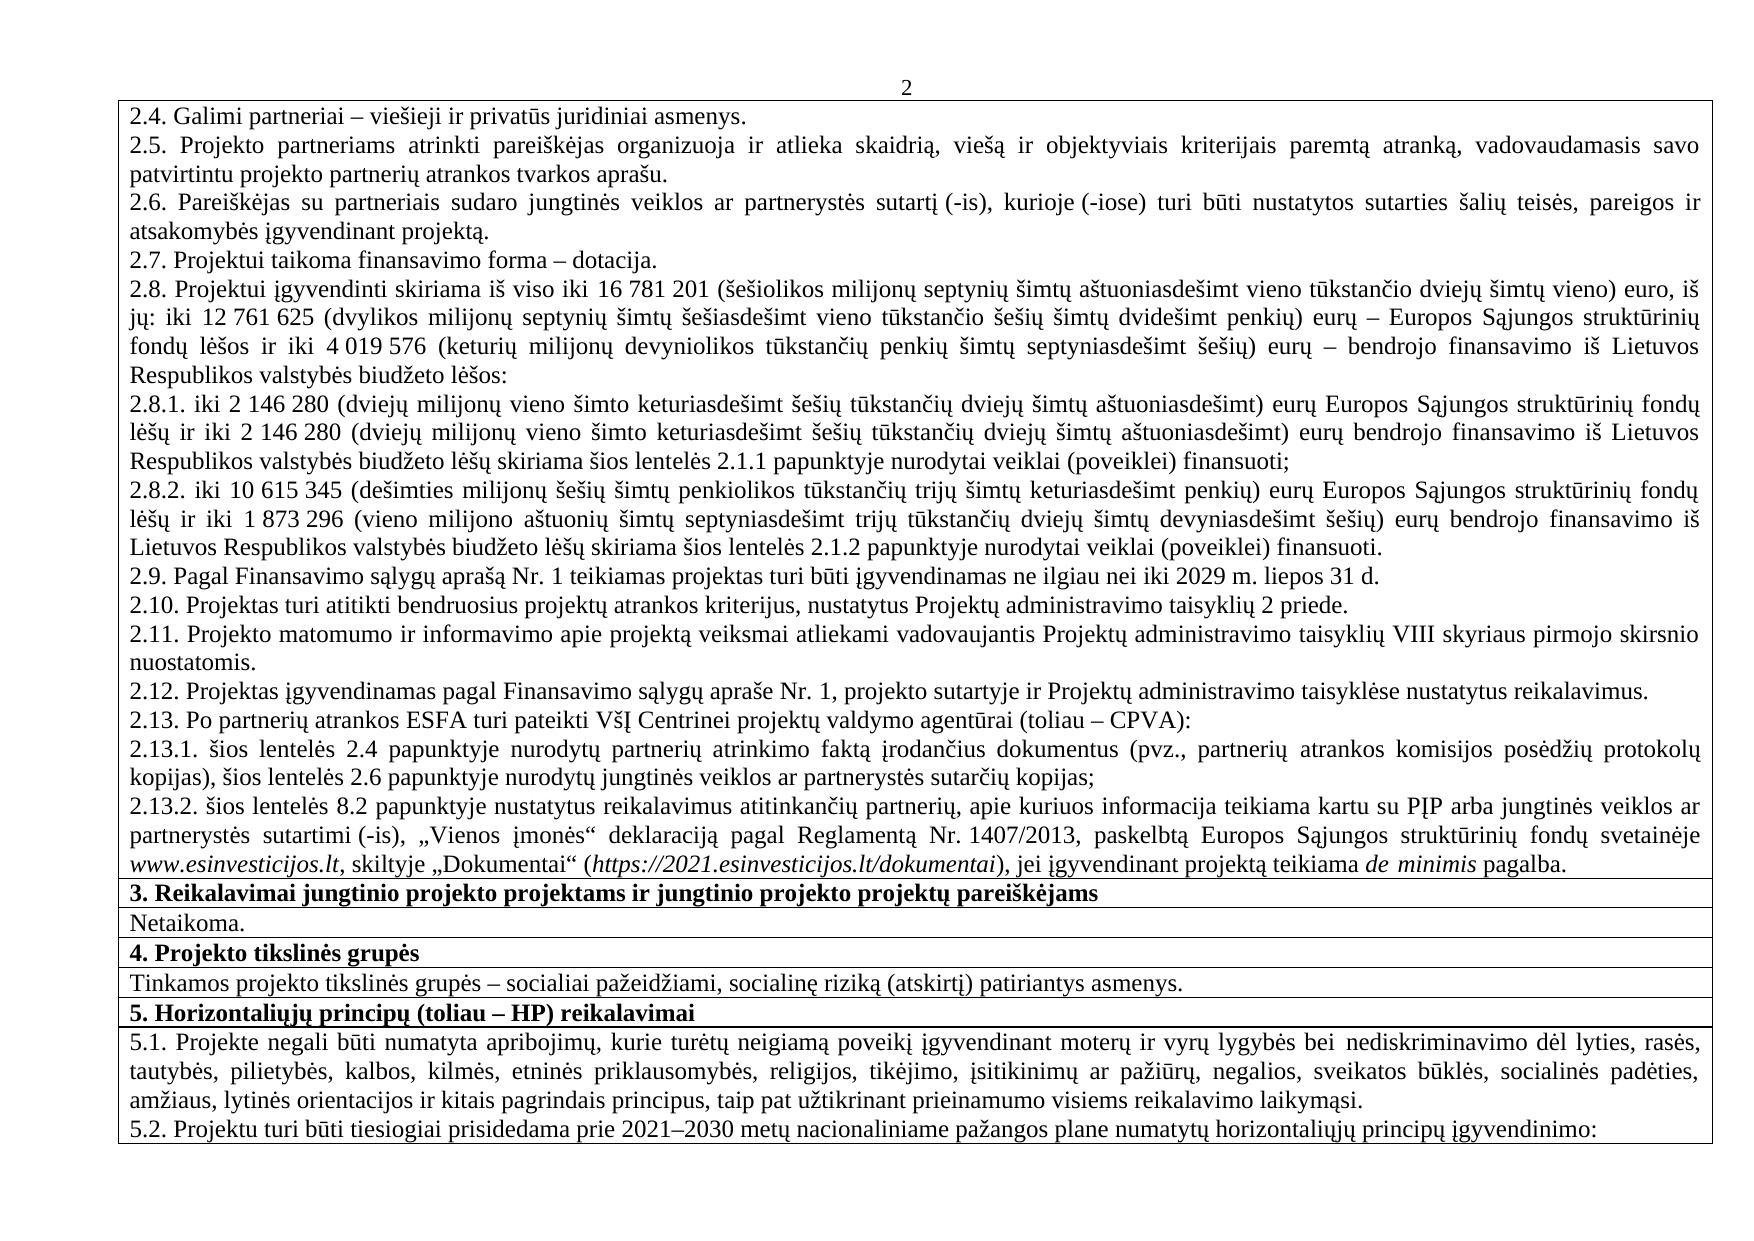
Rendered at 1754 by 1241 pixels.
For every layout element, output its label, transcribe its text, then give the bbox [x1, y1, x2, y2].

table_cell Netaikoma. [119, 908, 1712, 937]
table_cell 3. Reikalavimai jungtinio projekto projektams ir jungtinio projekto projektų pareiškėjams [119, 879, 1712, 907]
table_cell 5.1. Projekte negali būti numatyta apribojimų, kurie turėtų neigiamą poveikį įgyvendinant moterų ir vyrų lygybės bei nediskriminavimo dėl lyties, rasės, tautybės, pilietybės, kalbos, kilmės, etninės priklausomybės, religijos, tikėjimo, įsitikinimų ar pažiūrų, negalios, sveikatos būklės, socialinės padėties, amžiaus, lytinės orientacijos ir kitais pagrindais principus, taip pat užtikrinant prieinamumo visiems reikalavimo laikymąsi. 5.2. Projektu turi būti tiesiogiai prisidedama prie 2021–2030 metų nacionaliniame pažangos plane numatytų horizontaliųjų principų įgyvendinimo: [119, 1028, 1712, 1142]
table_cell 5. Horizontaliųjų principų (toliau – HP) reikalavimai [119, 998, 1712, 1026]
table_cell Tinkamos projekto tikslinės grupės – socialiai pažeidžiami, socialinę riziką (atskirtį) patiriantys asmenys. [119, 968, 1712, 997]
table_cell 2.4. Galimi partneriai – viešieji ir privatūs juridiniai asmenys. 2.5. Projekto partneriams atrinkti pareiškėjas organizuoja ir atlieka skaidrią, viešą ir objektyviais kriterijais paremtą atranką, vadovaudamasis savo patvirtintu projekto partnerių atrankos tvarkos aprašu. 2.6. Pareiškėjas su partneriais sudaro jungtinės veiklos ar partnerystės sutartį (-is), kurioje (-iose) turi būti nustatytos sutarties šalių teisės, pareigos ir atsakomybės įgyvendinant projektą. 2.7. Projektui taikoma finansavimo forma – dotacija. 2.8. Projektui įgyvendinti skiriama iš viso iki 16 781 201 (šešiolikos milijonų septynių šimtų aštuoniasdešimt vieno tūkstančio dviejų šimtų vieno) euro, iš jų: iki 12 761 625 (dvylikos milijonų septynių šimtų šešiasdešimt vieno tūkstančio šešių šimtų dvidešimt penkių) eurų – Europos Sąjungos struktūrinių fondų lėšos ir iki 4 019 576 (keturių milijonų devyniolikos tūkstančių penkių šimtų septyniasdešimt šešių) eurų – bendrojo finansavimo iš Lietuvos Respublikos valstybės biudžeto lėšos: 2.8.1. iki 2 146 280 (dviejų milijonų vieno šimto keturiasdešimt šešių tūkstančių dviejų šimtų aštuoniasdešimt) eurų Europos Sąjungos struktūrinių fondų lėšų ir iki 2 146 280 (dviejų milijonų vieno šimto keturiasdešimt šešių tūkstančių dviejų šimtų aštuoniasdešimt) eurų bendrojo finansavimo iš Lietuvos Respublikos valstybės biudžeto lėšų skiriama šios lentelės 2.1.1 papunktyje nurodytai veiklai (poveiklei) finansuoti; 2.8.2. iki 10 615 345 (dešimties milijonų šešių šimtų penkiolikos tūkstančių trijų šimtų keturiasdešimt penkių) eurų Europos Sąjungos struktūrinių fondų lėšų ir iki 1 873 296 (vieno milijono aštuonių šimtų septyniasdešimt trijų tūkstančių dviejų šimtų devyniasdešimt šešių) eurų bendrojo finansavimo iš Lietuvos Respublikos valstybės biudžeto lėšų skiriama šios lentelės 2.1.2 papunktyje nurodytai veiklai (poveiklei) finansuoti. 2.9. Pagal Finansavimo sąlygų aprašą Nr. 1 teikiamas projektas turi būti įgyvendinamas ne ilgiau nei iki 2029 m. liepos 31 d. 2.10. Projektas turi atitikti bendruosius projektų atrankos kriterijus, nustatytus Projektų administravimo taisyklių 2 priede. 2.11. Projekto matomumo ir informavimo apie projektą veiksmai atliekami vadovaujantis Projektų administravimo taisyklių VIII skyriaus pirmojo skirsnio nuostatomis. 2.12. Projektas įgyvendinamas pagal Finansavimo sąlygų apraše Nr. 1, projekto sutartyje ir Projektų administravimo taisyklėse nustatytus reikalavimus. 2.13. Po partnerių atrankos ESFA turi pateikti VšĮ Centrinei projektų valdymo agentūrai (toliau – CPVA): 2.13.1. šios lentelės 2.4 papunktyje nurodytų partnerių atrinkimo faktą įrodančius dokumentus (pvz., partnerių atrankos komisijos posėdžių protokolų kopijas), šios lentelės 2.6 papunktyje nurodytų jungtinės veiklos ar partnerystės sutarčių kopijas; 2.13.2. šios lentelės 8.2 papunktyje nustatytus reikalavimus atitinkančių partnerių, apie kuriuos informacija teikiama kartu su PĮP arba jungtinės veiklos ar partnerystės sutartimi (-is), „Vienos įmonės“ deklaraciją pagal Reglamentą Nr. 1407/2013, paskelbtą Europos Sąjungos struktūrinių fondų svetainėje www.esinvesticijos.lt, skiltyje „Dokumentai“ (https://2021.esinvesticijos.lt/dokumentai), jei įgyvendinant projektą teikiama de minimis pagalba. [119, 101, 1712, 877]
table_cell 4. Projekto tikslinės grupės [119, 938, 1712, 967]
